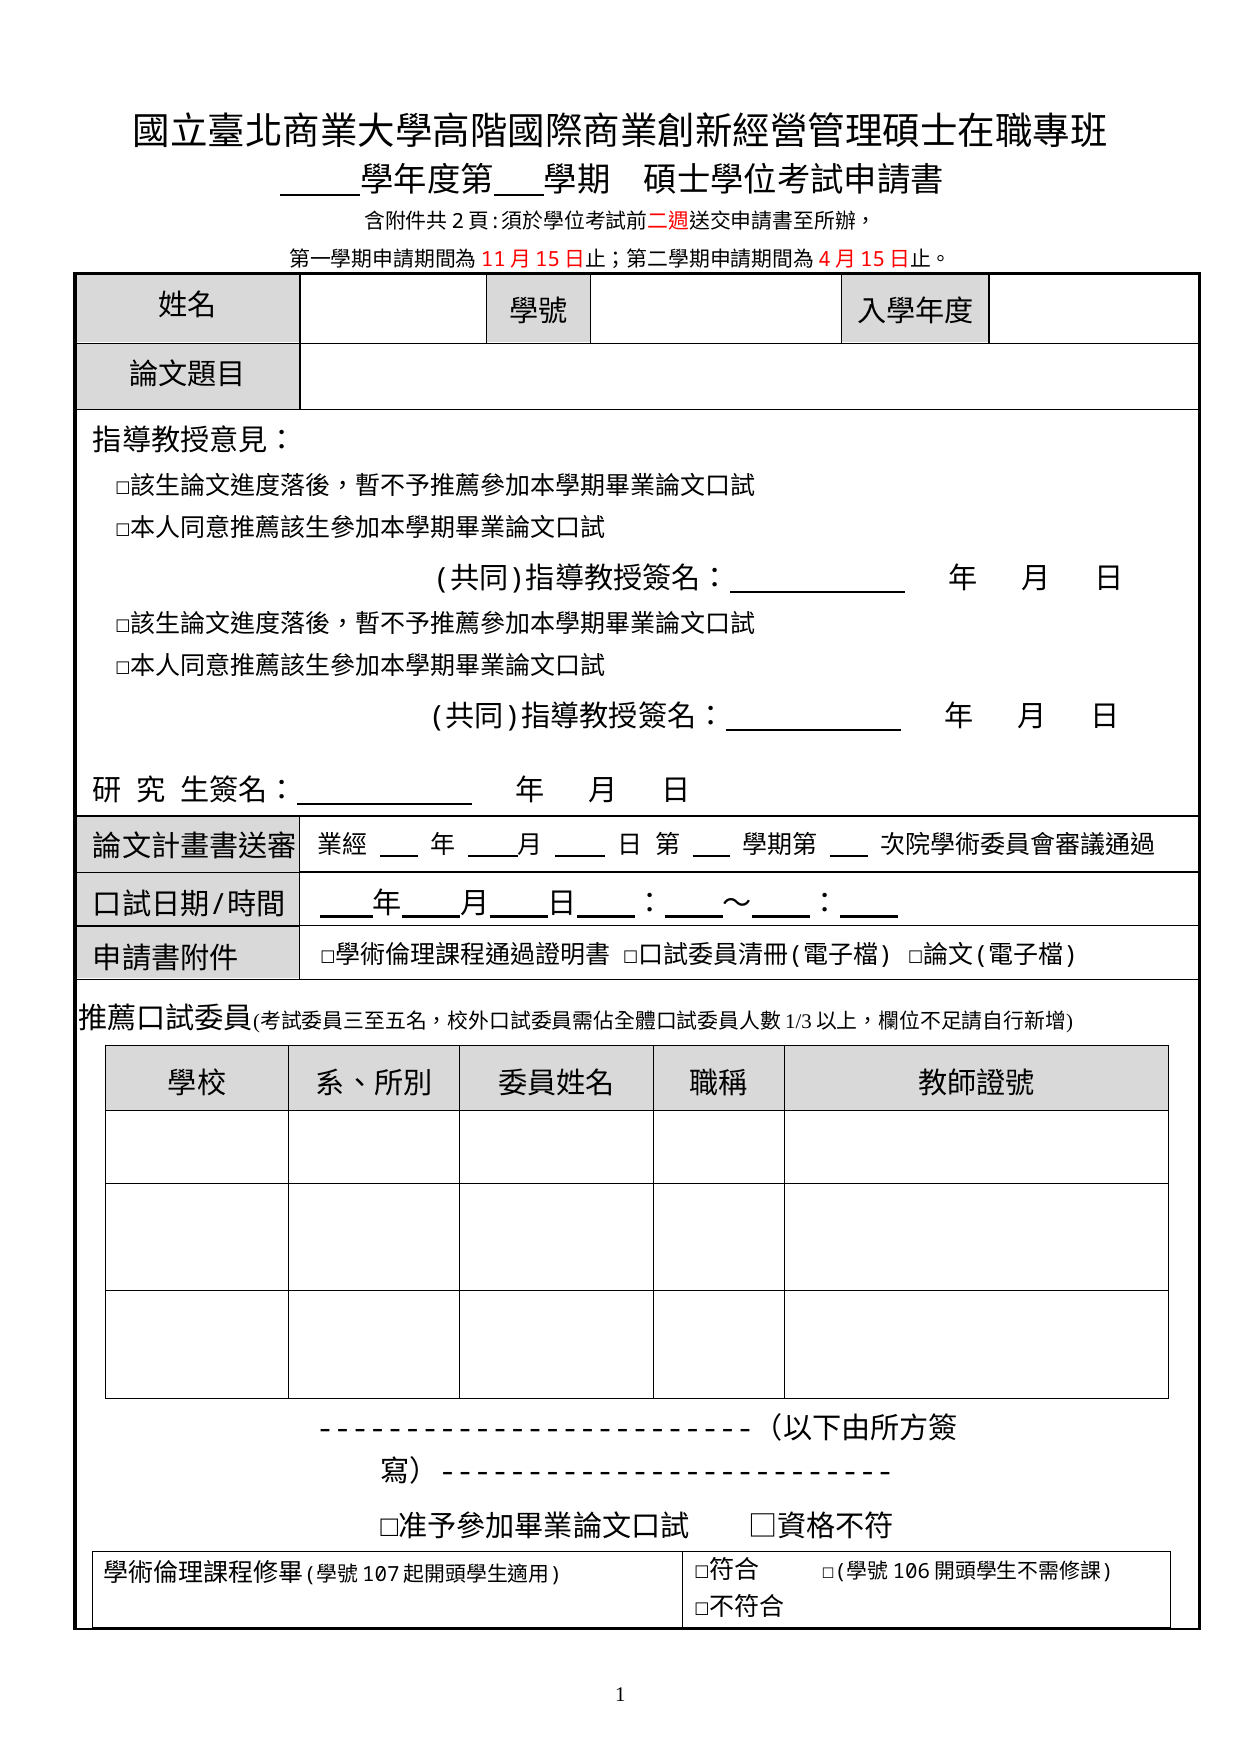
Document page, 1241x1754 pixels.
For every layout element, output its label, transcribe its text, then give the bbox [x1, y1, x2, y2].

text 含附件共2頁:須於學位考試前二週送交申請書至所辦， [75, 197, 1165, 234]
table_cell 論文計畫書送審 [77, 817, 299, 871]
table_header 委員姓名 [460, 1046, 653, 1110]
table_cell 推薦口試委員(考試委員三至五名，校外口試委員需佔全體口試委員人數1/3以上，欄位不足請自行新增) -------------------------（以下由所方簽寫）-------------------------- □准予參加畢業論文口試 □資格不符 [77, 980, 1198, 1628]
table_cell [654, 1184, 784, 1290]
table_cell [785, 1184, 1168, 1290]
text 學年度第 學期 碩士學位考試申請書 [75, 168, 1165, 197]
table_cell [785, 1291, 1168, 1398]
table_cell [106, 1111, 288, 1183]
table_cell [460, 1111, 653, 1183]
table_cell [106, 1184, 288, 1290]
table_header 系、所別 [289, 1046, 459, 1110]
table_header 學號 [487, 275, 590, 342]
table_cell [301, 344, 1198, 409]
table_cell [785, 1111, 1168, 1183]
table_cell [654, 1291, 784, 1398]
table_header [591, 275, 841, 342]
table_cell [654, 1111, 784, 1183]
table_cell [289, 1111, 459, 1183]
table_cell [289, 1184, 459, 1290]
table_cell 口試日期/時間 [77, 873, 299, 925]
table_cell [289, 1291, 459, 1398]
table_cell [106, 1291, 288, 1398]
table_header 入學年度 [842, 275, 988, 342]
table_cell [460, 1184, 653, 1290]
table_header [301, 275, 486, 342]
table_cell [460, 1291, 653, 1398]
table_header 教師證號 [785, 1046, 1168, 1110]
table_header 學校 [106, 1046, 288, 1110]
table_cell ☐學術倫理課程通過證明書 ☐口試委員清冊(電子檔) ☐論文(電子檔) [300, 926, 1198, 978]
table_header 職稱 [654, 1046, 784, 1110]
table_cell 年 月 日 ： ～ ： [300, 873, 1198, 925]
table_header [990, 275, 1198, 342]
text 第一學期申請期間為11月15日止；第二學期申請期間為4月15日止。 [75, 234, 1165, 272]
table_header 學術倫理課程修畢(學號107起開頭學生適用) [93, 1552, 682, 1627]
text 國立臺北商業大學高階國際商業創新經營管理碩士在職專班 [75, 101, 1165, 155]
table_cell 申請書附件 [77, 927, 299, 978]
table_cell 業經 年 月 日 第 學期第 次院學術委員會審議通過 [300, 817, 1198, 871]
table_cell 指導教授意見： ☐該生論文進度落後，暫不予推薦參加本學期畢業論文口試 ☐本人同意推薦該生參加本學期畢業論文口試 (共同)指導教授簽名： 年 月 日 ☐該生論文進度落後，暫不予推薦參加本學期畢業論文口試 ☐本人同意推薦該生參加本學期畢業論文口試 (共同)指導教授簽名： 年 月 日 研 究 生簽名： 年 月 日 [77, 410, 1198, 815]
table_header ☐符合 ☐(學號106開頭學生不需修課) ☐不符合 [683, 1552, 1170, 1627]
table_header 姓名 [77, 275, 299, 342]
table_cell 論文題目 [77, 344, 299, 409]
